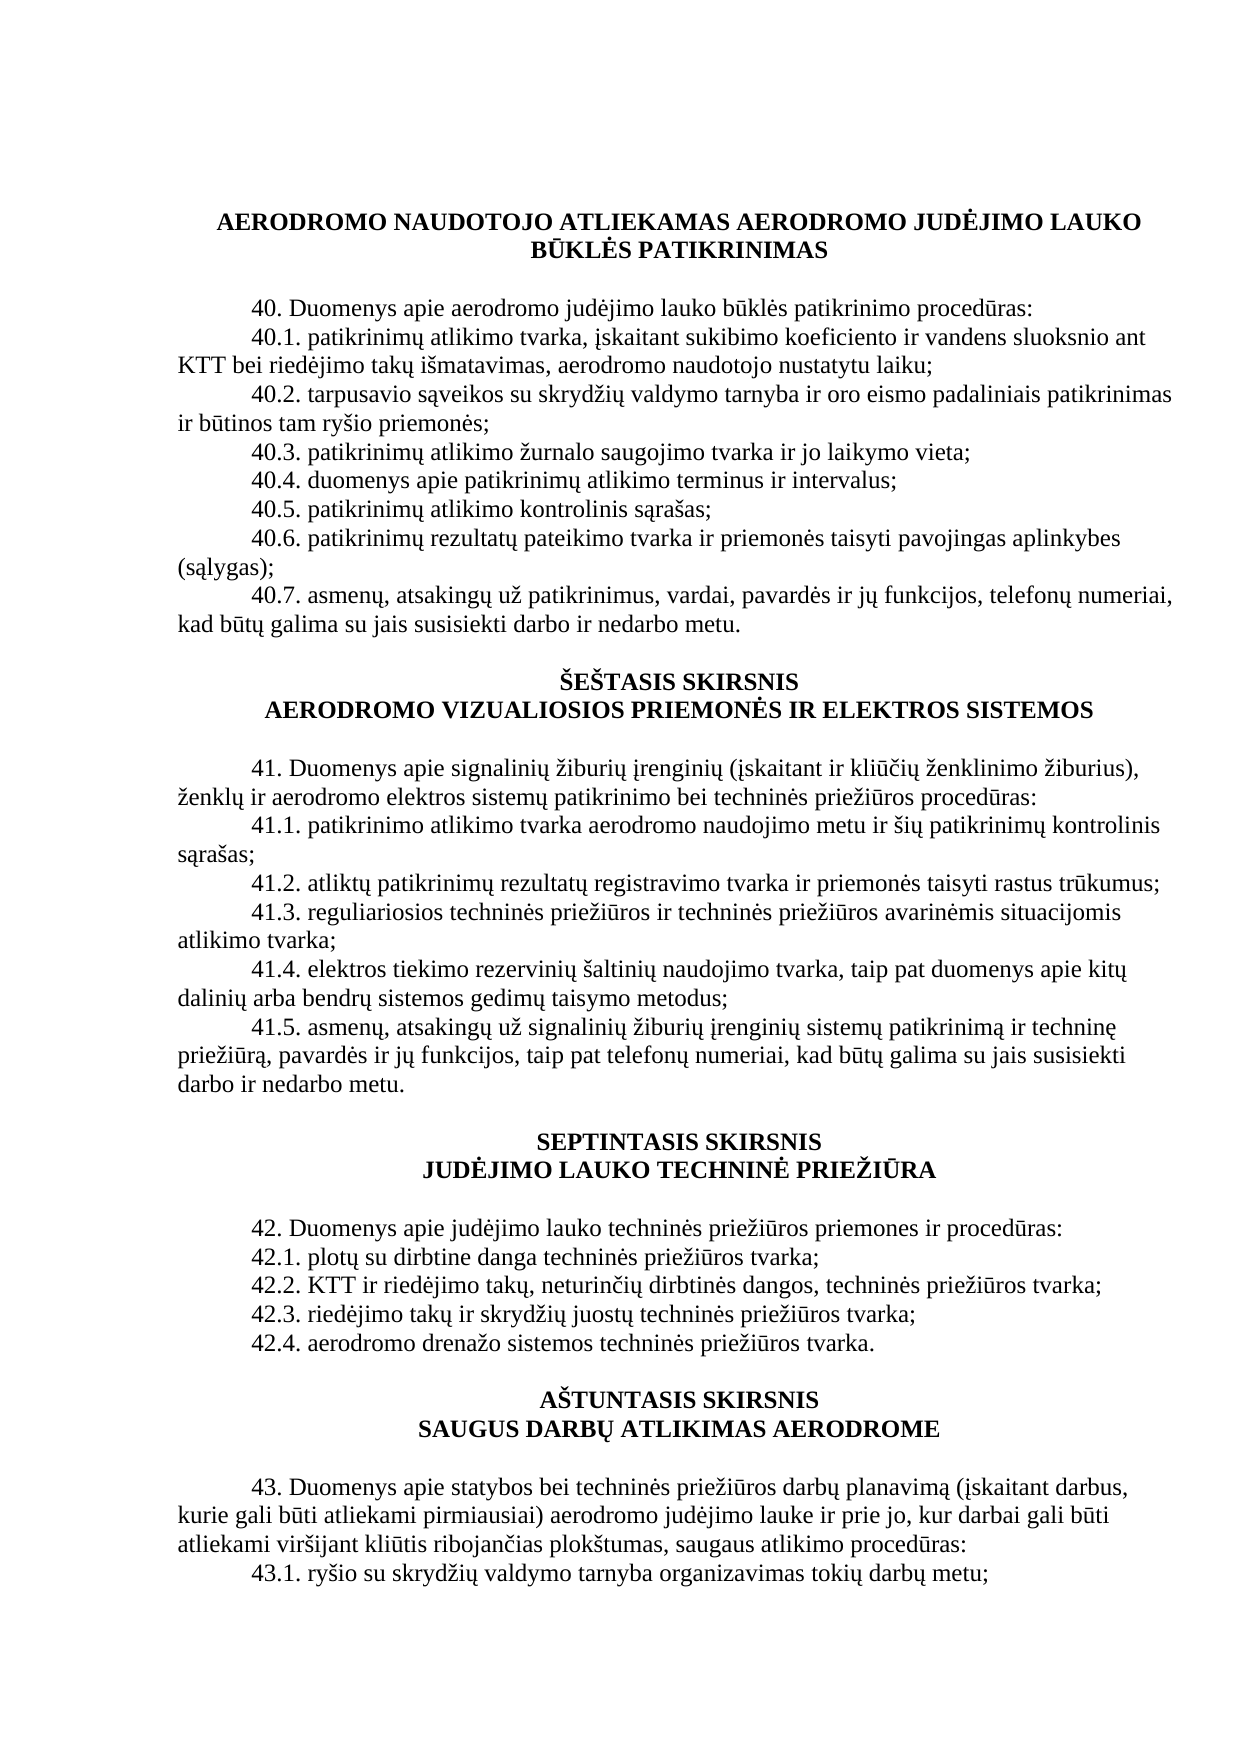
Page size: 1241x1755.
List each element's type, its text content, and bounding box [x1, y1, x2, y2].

text 40.3. patikrinimų atlikimo žurnalo saugojimo tvarka ir jo laikymo vieta; [177, 437, 1181, 465]
text 40.6. patikrinimų rezultatų pateikimo tvarka ir priemonės taisyti pavojingas aplinkybes (sąlygas); [177, 523, 1181, 580]
text 41.3. reguliariosios techninės priežiūros ir techninės priežiūros avarinėmis situacijomis atlikimo tvarka; [177, 897, 1181, 954]
text 42.3. riedėjimo takų ir skrydžių juostų techninės priežiūros tvarka; [177, 1299, 1181, 1328]
text 42.1. plotų su dirbtine danga techninės priežiūros tvarka; [177, 1242, 1181, 1270]
text SAUGUS DARBŲ ATLIKIMAS AERODROME [177, 1414, 1181, 1443]
text 40. Duomenys apie aerodromo judėjimo lauko būklės patikrinimo procedūras: [177, 293, 1181, 322]
text AERODROMO VIZUALIOSIOS PRIEMONĖS IR ELEKTROS SISTEMOS [177, 695, 1181, 724]
text 40.1. patikrinimų atlikimo tvarka, įskaitant sukibimo koeficiento ir vandens sluoksnio ant KTT bei riedėjimo takų išmatavimas, aerodromo naudotojo nustatytu laiku; [177, 322, 1181, 379]
text ŠEŠTASIS SKIRSNIS [177, 667, 1181, 695]
text 41.2. atliktų patikrinimų rezultatų registravimo tvarka ir priemonės taisyti rastus trūkumus; [177, 868, 1181, 897]
text 42. Duomenys apie judėjimo lauko techninės priežiūros priemones ir procedūras: [177, 1213, 1181, 1242]
text 43. Duomenys apie statybos bei techninės priežiūros darbų planavimą (įskaitant darbus, kurie gali būti atliekami pirmiausiai) aerodromo judėjimo lauke ir prie jo, kur darbai gali būti atliekami viršijant kliūtis ribojančias plokštumas, saugaus atlikimo procedūras: [177, 1472, 1181, 1558]
text 42.4. aerodromo drenažo sistemos techninės priežiūros tvarka. [177, 1328, 1181, 1357]
text 42.2. KTT ir riedėjimo takų, neturinčių dirbtinės dangos, techninės priežiūros tvarka; [177, 1270, 1181, 1299]
text 41.4. elektros tiekimo rezervinių šaltinių naudojimo tvarka, taip pat duomenys apie kitų dalinių arba bendrų sistemos gedimų taisymo metodus; [177, 954, 1181, 1012]
text 41. Duomenys apie signalinių žiburių įrenginių (įskaitant ir kliūčių ženklinimo žiburius), ženklų ir aerodromo elektros sistemų patikrinimo bei techninės priežiūros procedūras: [177, 753, 1181, 810]
text 40.7. asmenų, atsakingų už patikrinimus, vardai, pavardės ir jų funkcijos, telefonų numeriai, kad būtų galima su jais susisiekti darbo ir nedarbo metu. [177, 580, 1181, 638]
text JUDĖJIMO LAUKO TECHNINĖ PRIEŽIŪRA [177, 1155, 1181, 1184]
text 41.5. asmenų, atsakingų už signalinių žiburių įrenginių sistemų patikrinimą ir techninę priežiūrą, pavardės ir jų funkcijos, taip pat telefonų numeriai, kad būtų galima su jais susisiekti darbo ir nedarbo metu. [177, 1012, 1181, 1098]
text 40.4. duomenys apie patikrinimų atlikimo terminus ir intervalus; [177, 465, 1181, 494]
text 40.2. tarpusavio sąveikos su skrydžių valdymo tarnyba ir oro eismo padaliniais patikrinimas ir būtinos tam ryšio priemonės; [177, 379, 1181, 437]
text AERODROMO NAUDOTOJO ATLIEKAMAS AERODROMO JUDĖJIMO LAUKO BŪKLĖS PATIKRINIMAS [177, 207, 1181, 264]
text 43.1. ryšio su skrydžių valdymo tarnyba organizavimas tokių darbų metu; [177, 1558, 1181, 1587]
text 41.1. patikrinimo atlikimo tvarka aerodromo naudojimo metu ir šių patikrinimų kontrolinis sąrašas; [177, 810, 1181, 868]
text SEPTiNTASIS SKIRSNIS [177, 1127, 1181, 1155]
text 40.5. patikrinimų atlikimo kontrolinis sąrašas; [177, 494, 1181, 523]
text AŠTUNTASIS SKIRSNIS [177, 1385, 1181, 1414]
